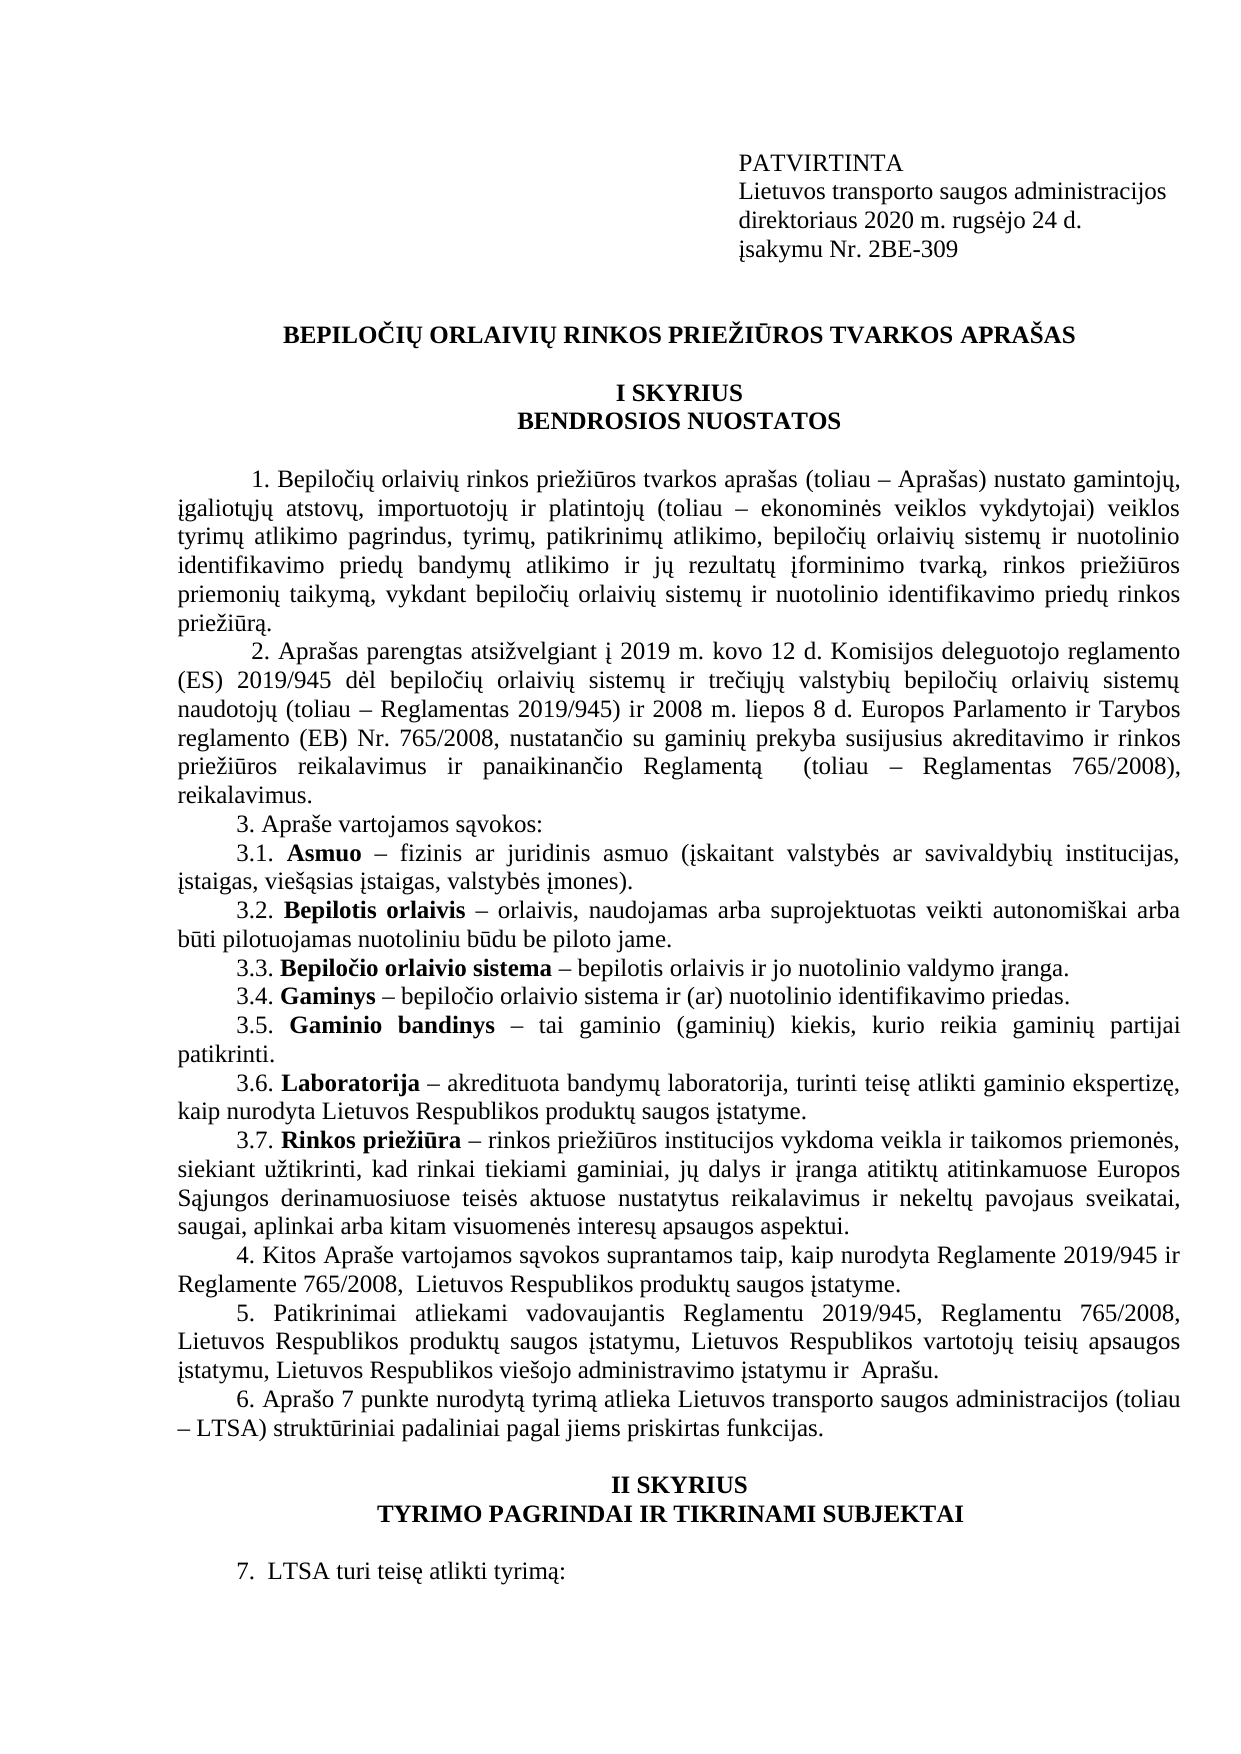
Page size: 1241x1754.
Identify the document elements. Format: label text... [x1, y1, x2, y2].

text 7. LTSA turi teisę atlikti tyrimą: [177, 1556, 1181, 1585]
text 3.6. Laboratorija – akredituota bandymų laboratorija, turinti teisę atlikti gaminio ekspertizę, kaip nurodyta Lietuvos Respublikos produktų saugos įstatyme. [177, 1068, 1181, 1125]
text 3.4. Gaminys – bepiločio orlaivio sistema ir (ar) nuotolinio identifikavimo priedas. [177, 981, 1181, 1010]
text 4. Kitos Apraše vartojamos sąvokos suprantamos taip, kaip nurodyta Reglamente 2019/945 ir Reglamente 765/2008, Lietuvos Respublikos produktų saugos įstatyme. [177, 1240, 1181, 1298]
text Lietuvos transporto saugos administracijos [177, 176, 1181, 205]
text 6. Aprašo 7 punkte nurodytą tyrimą atlieka Lietuvos transporto saugos administracijos (toliau – LTSA) struktūriniai padaliniai pagal jiems priskirtas funkcijas. [177, 1384, 1181, 1441]
text 3.5. Gaminio bandinys – tai gaminio (gaminių) kiekis, kurio reikia gaminių partijai patikrinti. [177, 1010, 1181, 1068]
text 3.7. Rinkos priežiūra – rinkos priežiūros institucijos vykdoma veikla ir taikomos priemonės, siekiant užtikrinti, kad rinkai tiekiami gaminiai, jų dalys ir įranga atitiktų atitinkamuose Europos Sąjungos derinamuosiuose teisės aktuose nustatytus reikalavimus ir nekeltų pavojaus sveikatai, saugai, aplinkai arba kitam visuomenės interesų apsaugos aspektui. [177, 1125, 1181, 1240]
text įsakymu Nr. 2BE-309 [177, 234, 1181, 263]
text BEPILOČIŲ ORLAIVIŲ RINKOS PRIEŽIŪROS TVARKOS APRAŠAS [177, 320, 1181, 349]
text direktoriaus 2020 m. rugsėjo 24 d. [177, 205, 1181, 234]
text PATVIRTINTA [177, 148, 1181, 176]
text 3.3. Bepiločio orlaivio sistema – bepilotis orlaivis ir jo nuotolinio valdymo įranga. [177, 953, 1181, 981]
text TYRIMO PAGRINDAI IR TIKRINAMI SUBJEKTAI [312, 1499, 1181, 1528]
text II SKYRIUS [177, 1470, 1181, 1499]
text I SKYRIUS [177, 378, 1181, 406]
text BENDROSIOS NUOSTATOS [177, 406, 1181, 435]
text 1. Bepiločių orlaivių rinkos priežiūros tvarkos aprašas (toliau – Aprašas) nustato gamintojų, įgaliotųjų atstovų, importuotojų ir platintojų (toliau – ekonominės veiklos vykdytojai) veiklos tyrimų atlikimo pagrindus, tyrimų, patikrinimų atlikimo, bepiločių orlaivių sistemų ir nuotolinio identifikavimo priedų bandymų atlikimo ir jų rezultatų įforminimo tvarką, rinkos priežiūros priemonių taikymą, vykdant bepiločių orlaivių sistemų ir nuotolinio identifikavimo priedų rinkos priežiūrą. [177, 464, 1181, 636]
text 5. Patikrinimai atliekami vadovaujantis Reglamentu 2019/945, Reglamentu 765/2008, Lietuvos Respublikos produktų saugos įstatymu, Lietuvos Respublikos vartotojų teisių apsaugos įstatymu, Lietuvos Respublikos viešojo administravimo įstatymu ir Aprašu. [177, 1298, 1181, 1384]
text 2. Aprašas parengtas atsižvelgiant į 2019 m. kovo 12 d. Komisijos deleguotojo reglamento (ES) 2019/945 dėl bepiločių orlaivių sistemų ir trečiųjų valstybių bepiločių orlaivių sistemų naudotojų (toliau – Reglamentas 2019/945) ir 2008 m. liepos 8 d. Europos Parlamento ir Tarybos reglamento (EB) Nr. 765/2008, nustatančio su gaminių prekyba susijusius akreditavimo ir rinkos priežiūros reikalavimus ir panaikinančio Reglamentą (toliau – Reglamentas 765/2008), reikalavimus. [177, 636, 1181, 809]
text 3. Apraše vartojamos sąvokos: [177, 809, 1181, 838]
text 3.2. Bepilotis orlaivis – orlaivis, naudojamas arba suprojektuotas veikti autonomiškai arba būti pilotuojamas nuotoliniu būdu be piloto jame. [177, 895, 1181, 953]
text 3.1. Asmuo – fizinis ar juridinis asmuo (įskaitant valstybės ar savivaldybių institucijas, įstaigas, viešąsias įstaigas, valstybės įmones). [177, 838, 1181, 895]
